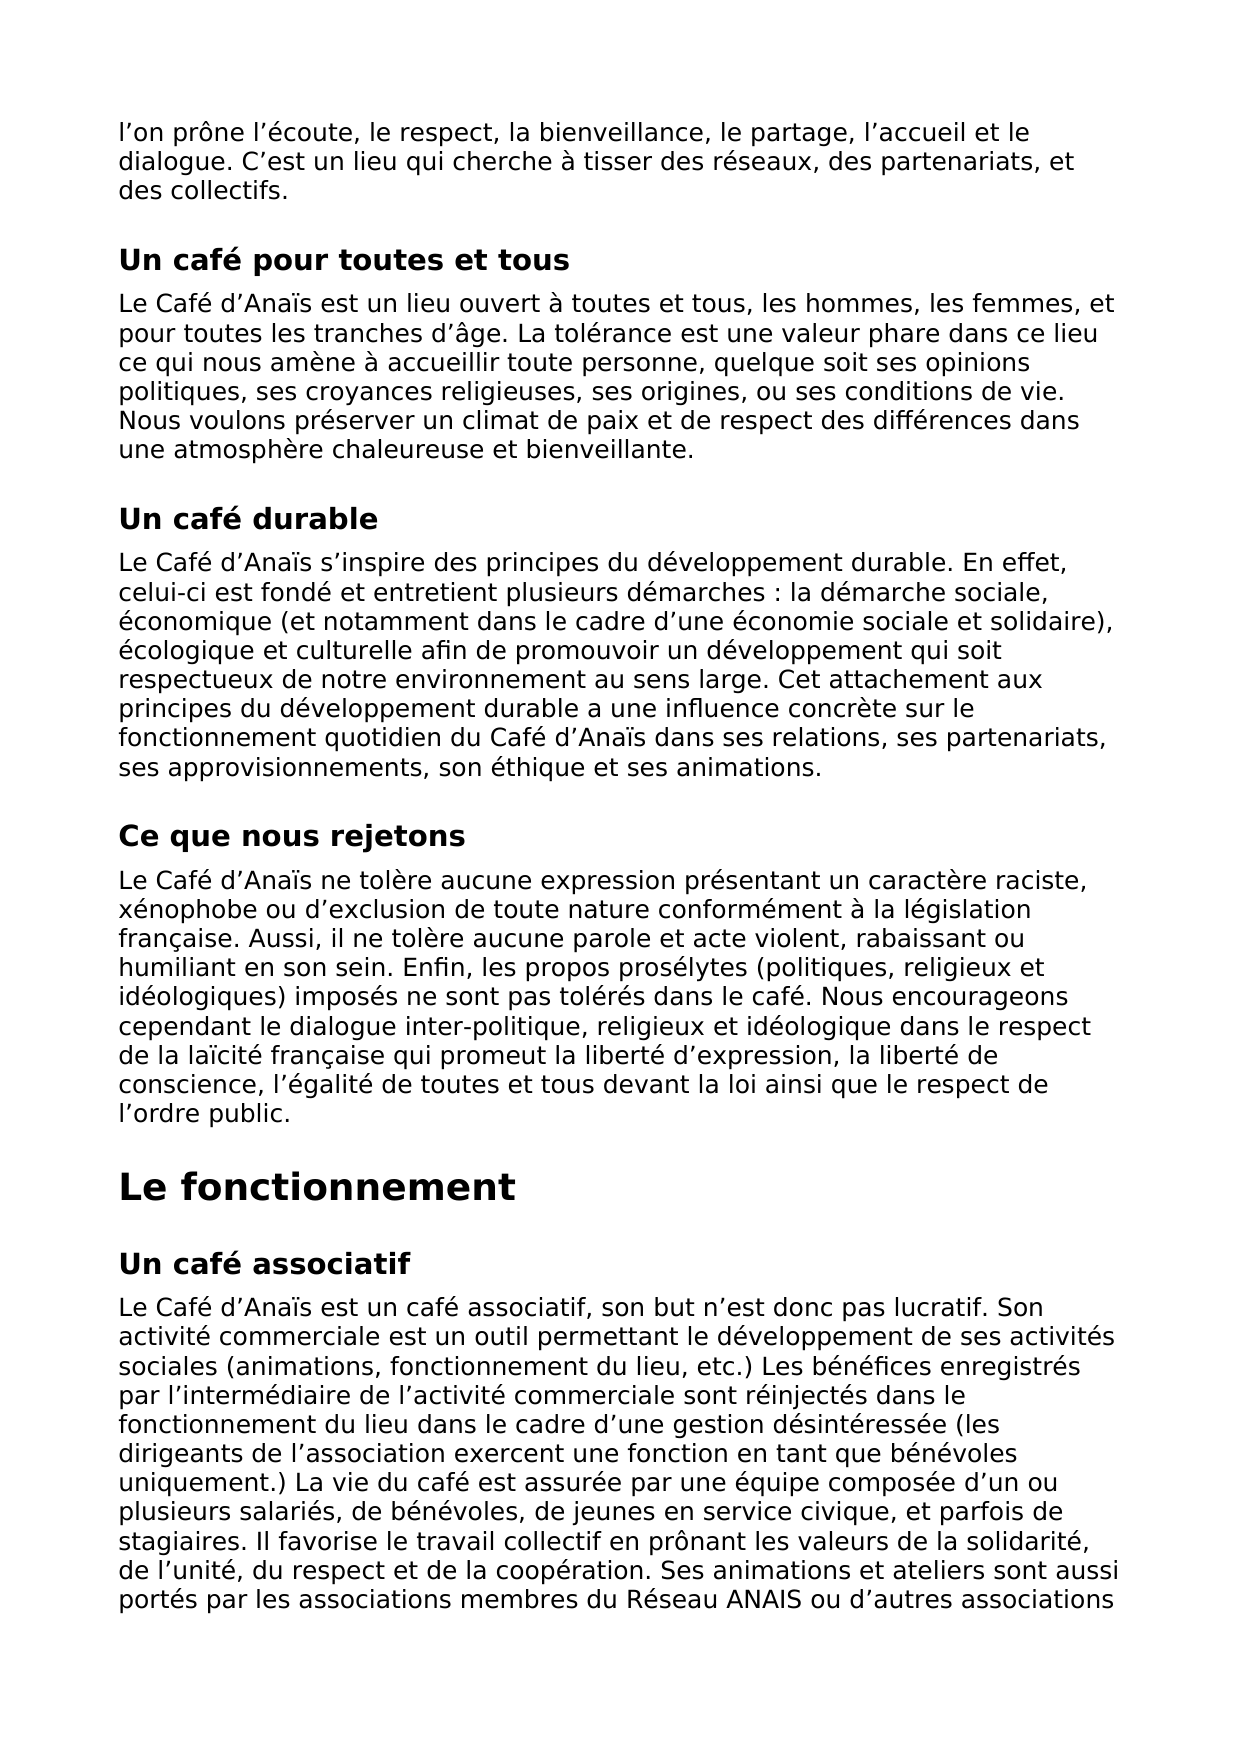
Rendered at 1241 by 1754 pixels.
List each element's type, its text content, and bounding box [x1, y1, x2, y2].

subtitle Le fonctionnement [118, 1166, 1122, 1209]
text Le Café d’Anaïs s’inspire des principes du développement durable. En effet, celui-ci est fondé et entretient plusieurs démarches : la démarche sociale, économique (et notamment dans le cadre d’une économie sociale et solidaire), écologique et culturelle afin de promouvoir un développement qui soit respectueux de notre environnement au sens large. Cet attachement aux principes du développement durable a une influence concrète sur le fonctionnement quotidien du Café d’Anaïs dans ses relations, ses partenariats, ses approvisionnements, son éthique et ses animations. [118, 548, 1122, 782]
text Le Café d’Anaïs est un lieu ouvert à toutes et tous, les hommes, les femmes, et pour toutes les tranches d’âge. La tolérance est une valeur phare dans ce lieu ce qui nous amène à accueillir toute personne, quelque soit ses opinions politiques, ses croyances religieuses, ses origines, ou ses conditions de vie. Nous voulons préserver un climat de paix et de respect des différences dans une atmosphère chaleureuse et bienveillante. [118, 289, 1122, 464]
subtitle Un café associatif [118, 1247, 1122, 1281]
text Le Café d’Anaïs ne tolère aucune expression présentant un caractère raciste, xénophobe ou d’exclusion de toute nature conformément à la législation française. Aussi, il ne tolère aucune parole et acte violent, rabaissant ou humiliant en son sein. Enfin, les propos prosélytes (politiques, religieux et idéologiques) imposés ne sont pas tolérés dans le café. Nous encourageons cependant le dialogue inter-politique, religieux et idéologique dans le respect de la laïcité française qui promeut la liberté d’expression, la liberté de conscience, l’égalité de toutes et tous devant la loi ainsi que le respect de l’ordre public. [118, 866, 1122, 1128]
subtitle Un café durable [118, 502, 1122, 536]
subtitle Ce que nous rejetons [118, 819, 1122, 853]
text Le Café d’Anaïs est un café associatif, son but n’est donc pas lucratif. Son activité commerciale est un outil permettant le développement de ses activités sociales (animations, fonctionnement du lieu, etc.) Les bénéfices enregistrés par l’intermédiaire de l’activité commerciale sont réinjectés dans le fonctionnement du lieu dans le cadre d’une gestion désintéressée (les dirigeants de l’association exercent une fonction en tant que bénévoles uniquement.) La vie du café est assurée par une équipe composée d’un ou plusieurs salariés, de bénévoles, de jeunes en service civique, et parfois de stagiaires. Il favorise le travail collectif en prônant les valeurs de la solidarité, de l’unité, du respect et de la coopération. Ses animations et ateliers sont aussi portés par les associations membres du Réseau ANAIS ou d’autres associations [118, 1293, 1122, 1614]
text l’on prône l’écoute, le respect, la bienveillance, le partage, l’accueil et le dialogue. C’est un lieu qui cherche à tisser des réseaux, des partenariats, et des collectifs. [118, 118, 1122, 206]
subtitle Un café pour toutes et tous [118, 243, 1122, 277]
